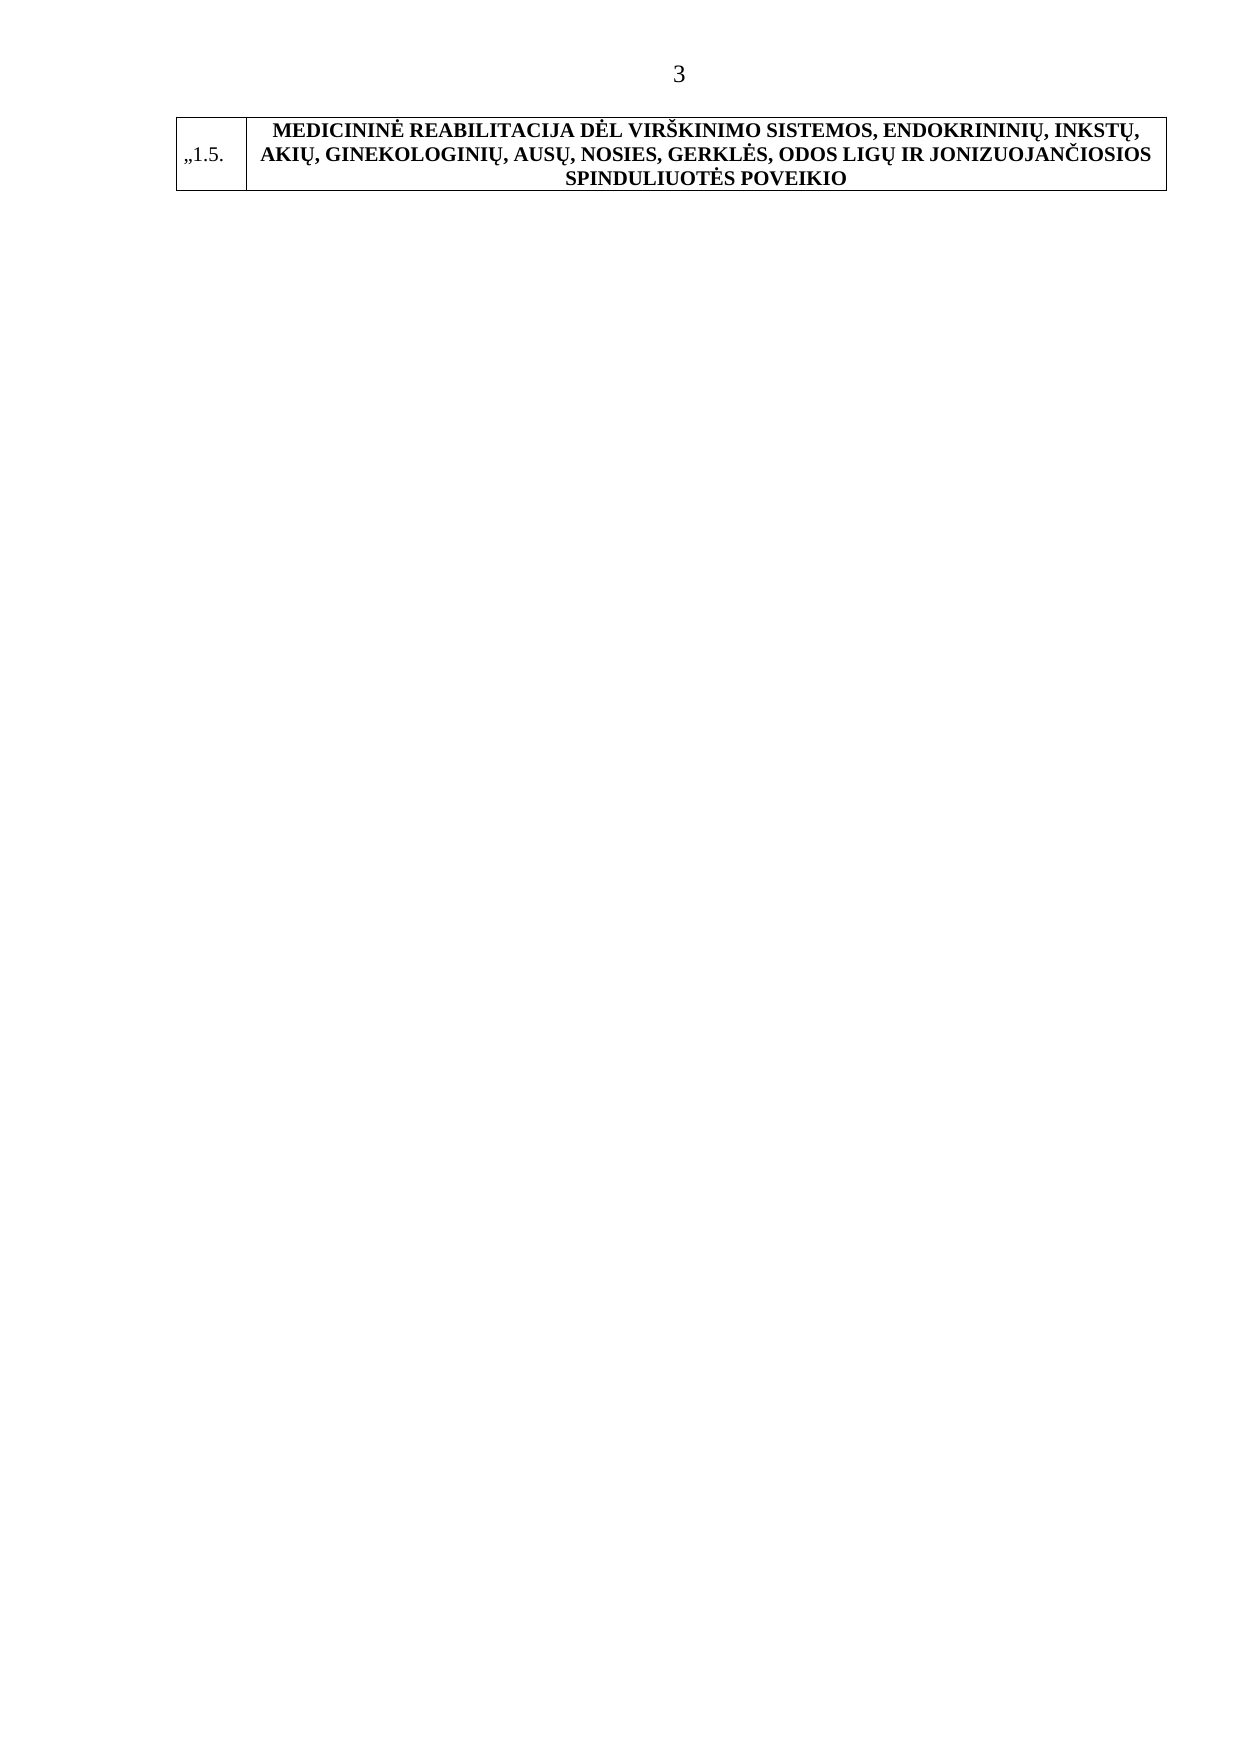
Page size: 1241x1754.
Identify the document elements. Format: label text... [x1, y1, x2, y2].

table_header „1.5. [177, 118, 246, 190]
table_header MEDICININĖ REABILITACIJA DĖL VIRŠKINIMO SISTEMOS, ENDOKRININIŲ, INKSTŲ, AKIŲ, GINEKOLOGINIŲ, AUSŲ, NOSIES, GERKLĖS, ODOS LIGŲ IR JONIZUOJANČIOSIOS SPINDULIUOTĖS POVEIKIO [247, 118, 1166, 190]
